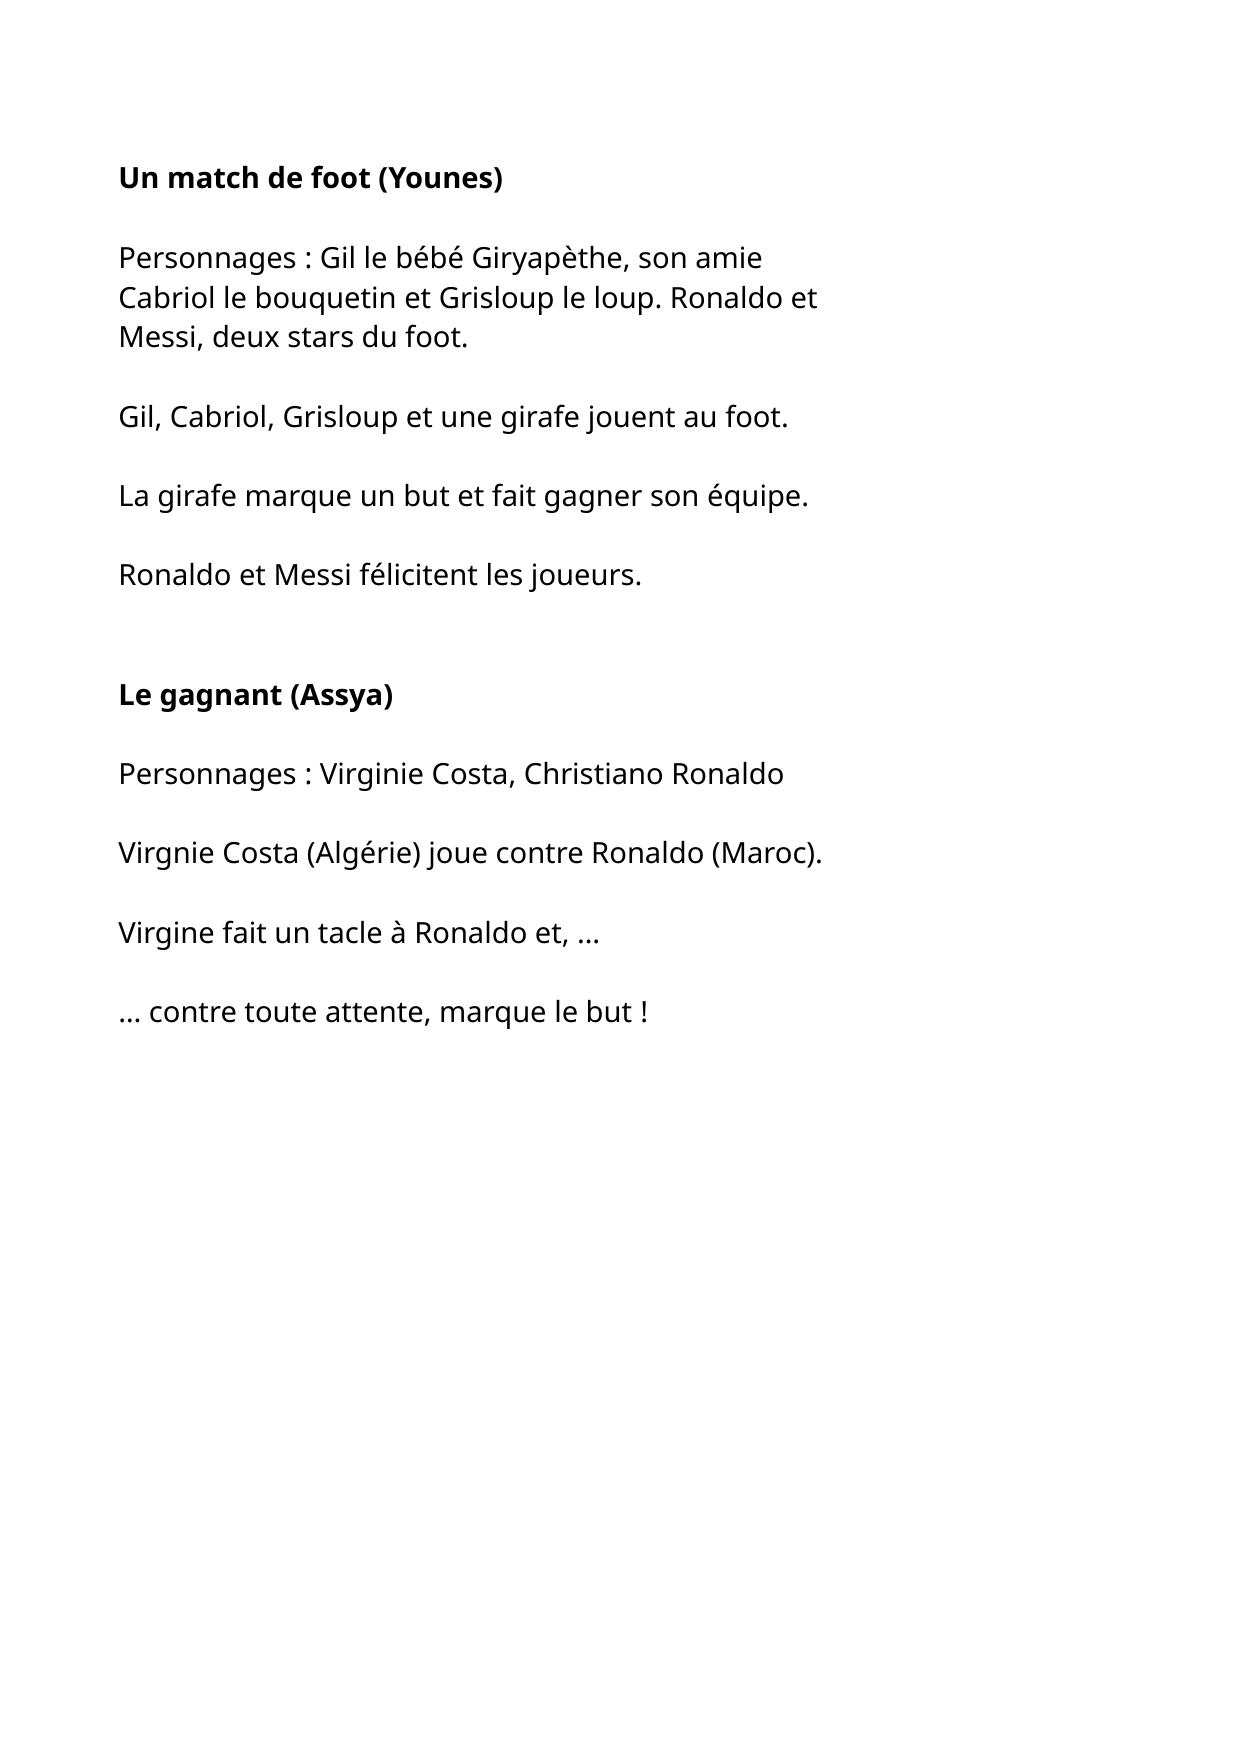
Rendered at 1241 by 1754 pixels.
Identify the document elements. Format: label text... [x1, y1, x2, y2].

text Virgnie Costa (Algérie) joue contre Ronaldo (Maroc). [118, 832, 827, 872]
text Le gagnant (Assya) [118, 674, 827, 713]
text Personnages : Virginie Costa, Christiano Ronaldo [118, 753, 827, 793]
text Virgine fait un tacle à Ronaldo et, … [118, 912, 827, 952]
text Personnages : Gil le bébé Giryapèthe, son amie Cabriol le bouquetin et Grisloup le loup. Ronaldo et Messi, deux stars du foot. [118, 237, 827, 356]
text … contre toute attente, marque le but ! [118, 991, 827, 1031]
text Gil, Cabriol, Grisloup et une girafe jouent au foot. [118, 396, 827, 436]
text Ronaldo et Messi félicitent les joueurs. [118, 555, 827, 594]
text Un match de foot (Younes) [118, 158, 827, 197]
text La girafe marque un but et fait gagner son équipe. [118, 475, 827, 515]
